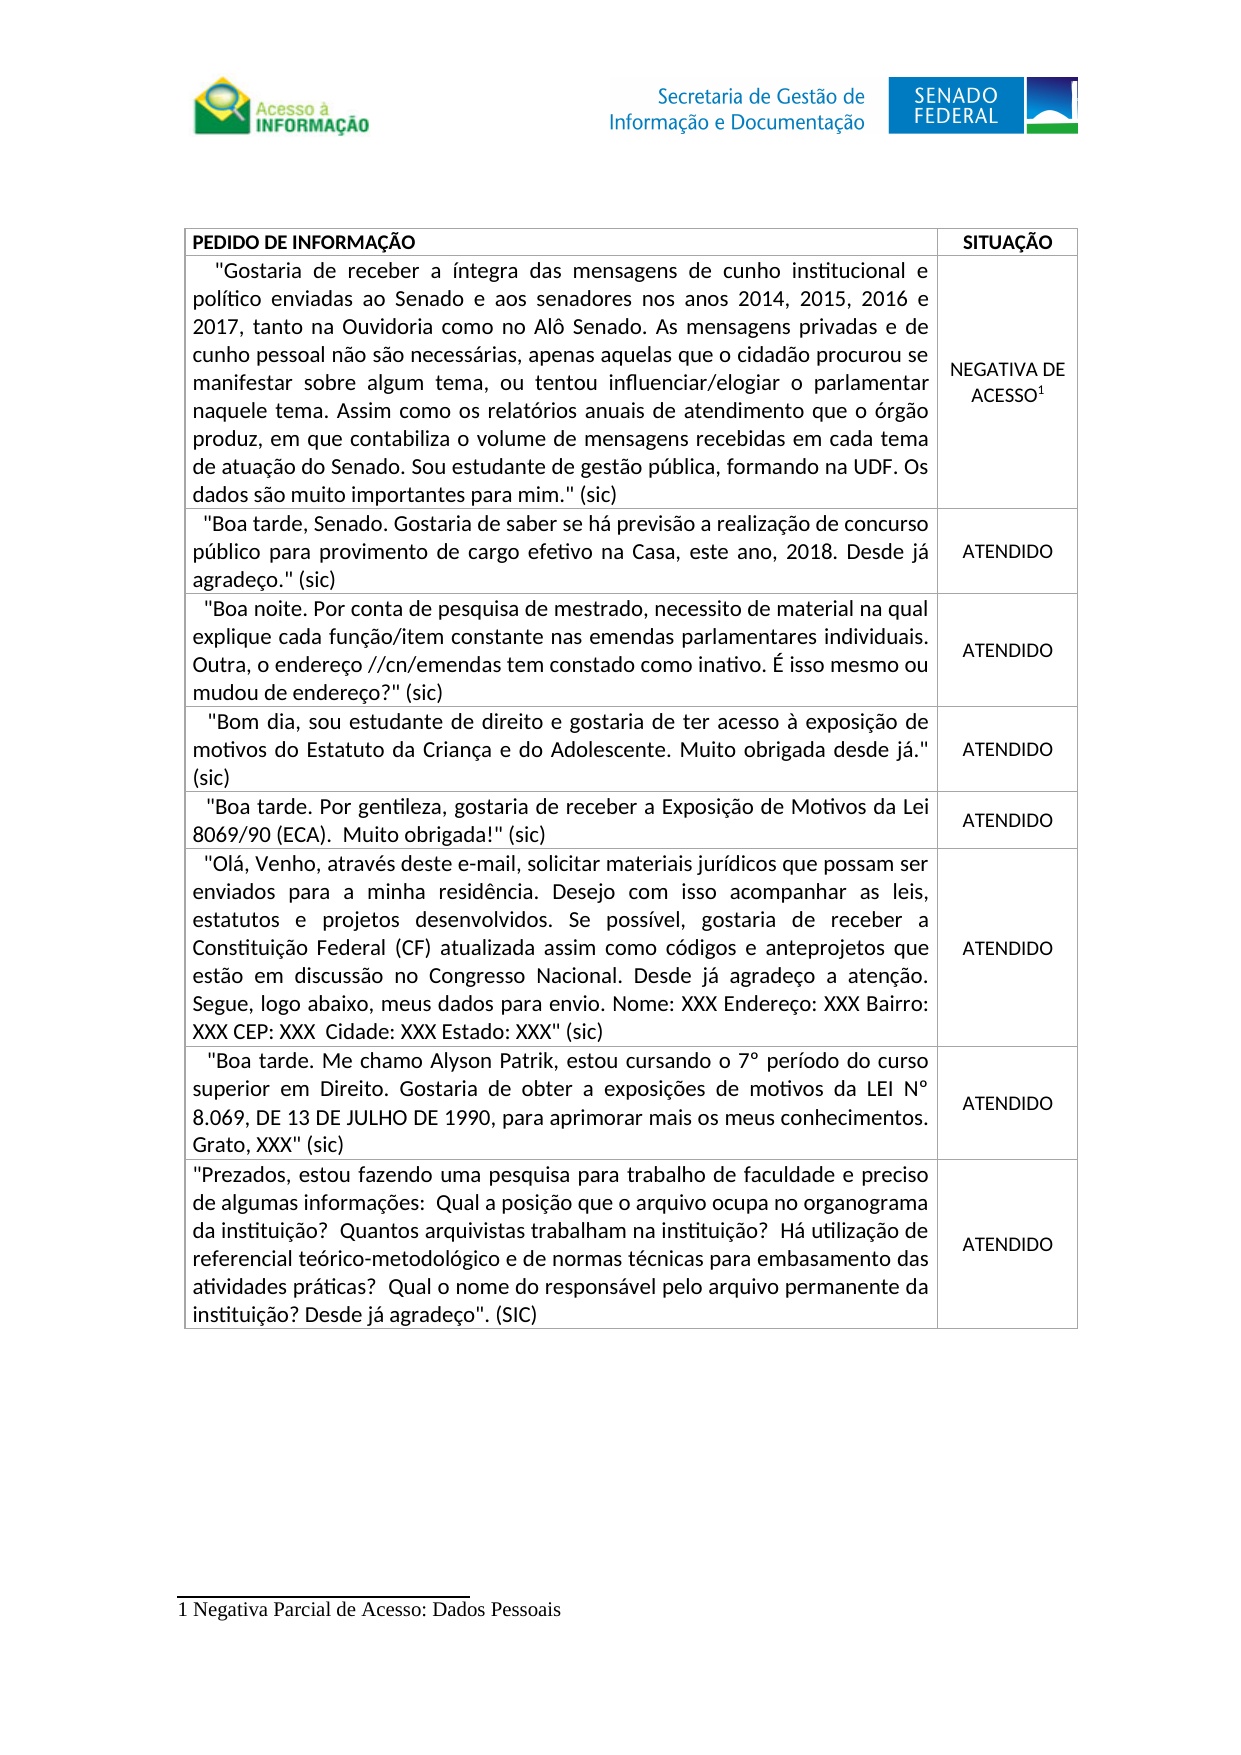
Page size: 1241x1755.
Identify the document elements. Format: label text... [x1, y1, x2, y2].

table_header SITUAÇÃO [938, 229, 1077, 255]
table_cell ATENDIDO [938, 1160, 1077, 1328]
table_cell "Boa tarde. Por gentileza, gostaria de receber a Exposição de Motivos da Lei 8069/90 (ECA). Muito obrigada!" (sic) [186, 792, 937, 848]
table_cell "Boa tarde. Me chamo Alyson Patrik, estou cursando o 7º período do curso superior em Direito. Gostaria de obter a exposições de motivos da LEI Nº 8.069, DE 13 DE JULHO DE 1990, para aprimorar mais os meus conhecimentos. Grato, XXX" (sic) [186, 1047, 937, 1159]
table_cell "Prezados, estou fazendo uma pesquisa para trabalho de faculdade e preciso de algumas informações: Qual a posição que o arquivo ocupa no organograma da instituição? Quantos arquivistas trabalham na instituição? Há utilização de referencial teórico-metodológico e de normas técnicas para embasamento das atividades práticas? Qual o nome do responsável pelo arquivo permanente da instituição? Desde já agradeço". (SIC) [186, 1160, 937, 1328]
table_header PEDIDO DE INFORMAÇÃO [186, 229, 937, 255]
table_cell ATENDIDO [938, 594, 1077, 706]
table_cell "Bom dia, sou estudante de direito e gostaria de ter acesso à exposição de motivos do Estatuto da Criança e do Adolescente. Muito obrigada desde já." (sic) [186, 707, 937, 791]
table_cell ATENDIDO [938, 849, 1077, 1046]
table_cell "Boa noite. Por conta de pesquisa de mestrado, necessito de material na qual explique cada função/item constante nas emendas parlamentares individuais. Outra, o endereço //cn/emendas tem constado como inativo. É isso mesmo ou mudou de endereço?" (sic) [186, 594, 937, 706]
table_cell NEGATIVA DE ACESSO [938, 256, 1077, 508]
table_cell ATENDIDO [938, 707, 1077, 791]
table_cell "Boa tarde, Senado. Gostaria de saber se há previsão a realização de concurso público para provimento de cargo efetivo na Casa, este ano, 2018. Desde já agradeço." (sic) [186, 509, 937, 593]
table_cell ATENDIDO [938, 792, 1077, 848]
table_cell ATENDIDO [938, 509, 1077, 593]
table_cell "Olá, Venho, através deste e-mail, solicitar materiais jurídicos que possam ser enviados para a minha residência. Desejo com isso acompanhar as leis, estatutos e projetos desenvolvidos. Se possível, gostaria de receber a Constituição Federal (CF) atualizada assim como códigos e anteprojetos que estão em discussão no Congresso Nacional. Desde já agradeço a atenção. Segue, logo abaixo, meus dados para envio. Nome: XXX Endereço: XXX Bairro: XXX CEP: XXX Cidade: XXX Estado: XXX" (sic) [186, 849, 937, 1046]
table_cell "Gostaria de receber a íntegra das mensagens de cunho institucional e político enviadas ao Senado e aos senadores nos anos 2014, 2015, 2016 e 2017, tanto na Ouvidoria como no Alô Senado. As mensagens privadas e de cunho pessoal não são necessárias, apenas aquelas que o cidadão procurou se manifestar sobre algum tema, ou tentou influenciar/elogiar o parlamentar naquele tema. Assim como os relatórios anuais de atendimento que o órgão produz, em que contabiliza o volume de mensagens recebidas em cada tema de atuação do Senado. Sou estudante de gestão pública, formando na UDF. Os dados são muito importantes para mim." (sic) [186, 256, 937, 508]
table_cell ATENDIDO [938, 1047, 1077, 1159]
